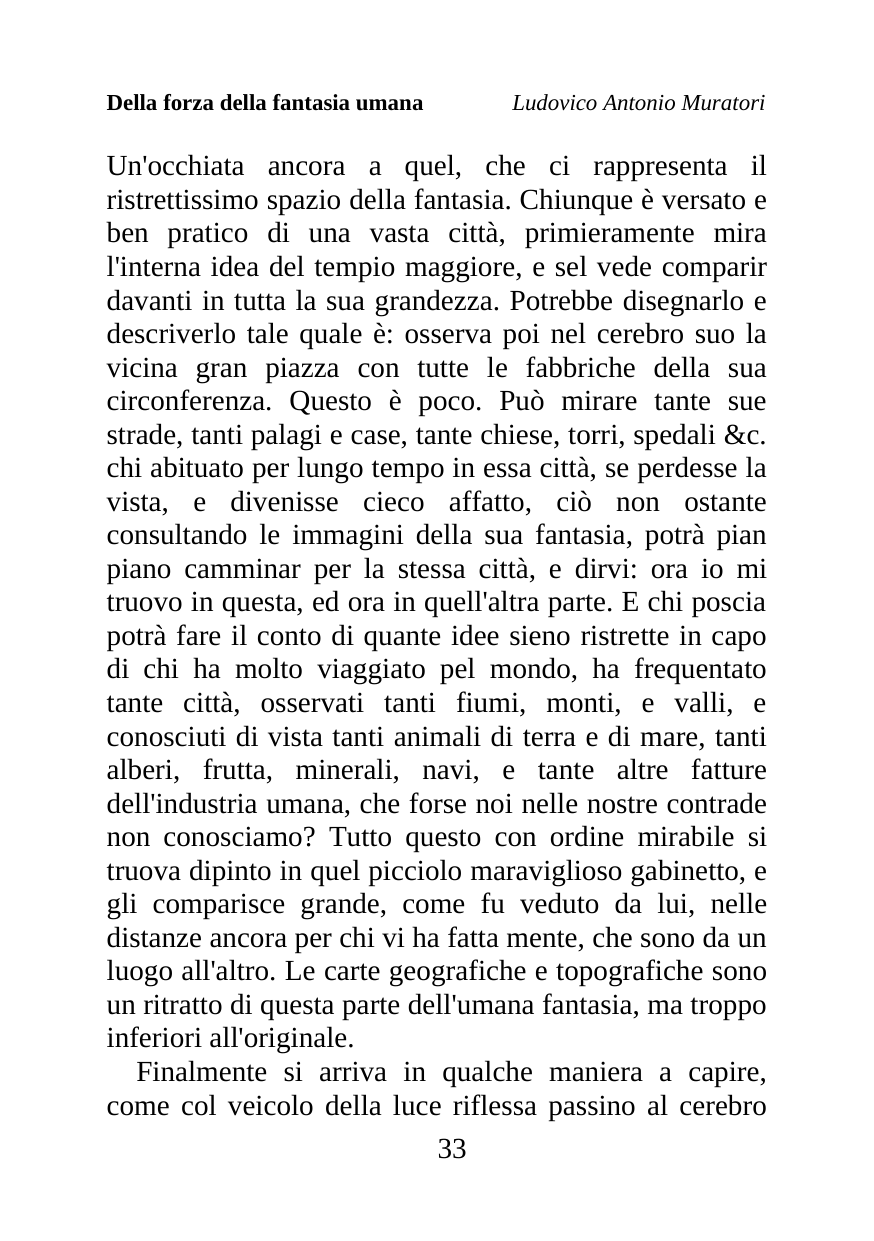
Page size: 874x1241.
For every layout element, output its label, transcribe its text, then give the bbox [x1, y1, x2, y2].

text Finalmente si arriva in qualche maniera a capire, come col veicolo della luce riflessa passino al cerebro [106, 1054, 768, 1121]
text Un'occhiata ancora a quel, che ci rappresenta il ristrettissimo spazio della fantasia. Chiunque è versato e ben pratico di una vasta città, primieramente mira l'interna idea del tempio maggiore, e sel vede comparir davanti in tutta la sua grandezza. Potrebbe disegnarlo e descriverlo tale quale è: osserva poi nel cerebro suo la vicina gran piazza con tutte le fabbriche della sua circonferenza. Questo è poco. Può mirare tante sue strade, tanti palagi e case, tante chiese, torri, spedali &c. chi abituato per lungo tempo in essa città, se perdesse la vista, e divenisse cieco affatto, ciò non ostante consultando le immagini della sua fantasia, potrà pian piano camminar per la stessa città, e dirvi: ora io mi truovo in questa, ed ora in quell'altra parte. E chi poscia potrà fare il conto di quante idee sieno ristrette in capo di chi ha molto viaggiato pel mondo, ha frequentato tante città, osservati tanti fiumi, monti, e valli, e conosciuti di vista tanti animali di terra e di mare, tanti alberi, frutta, minerali, navi, e tante altre fatture dell'industria umana, che forse noi nelle nostre contrade non conosciamo? Tutto questo con ordine mirabile si truova dipinto in quel picciolo maraviglioso gabinetto, e gli comparisce grande, come fu veduto da lui, nelle distanze ancora per chi vi ha fatta mente, che sono da un luogo all'altro. Le carte geografiche e topografiche sono un ritratto di questa parte dell'umana fantasia, ma troppo inferiori all'originale. [106, 148, 768, 1054]
